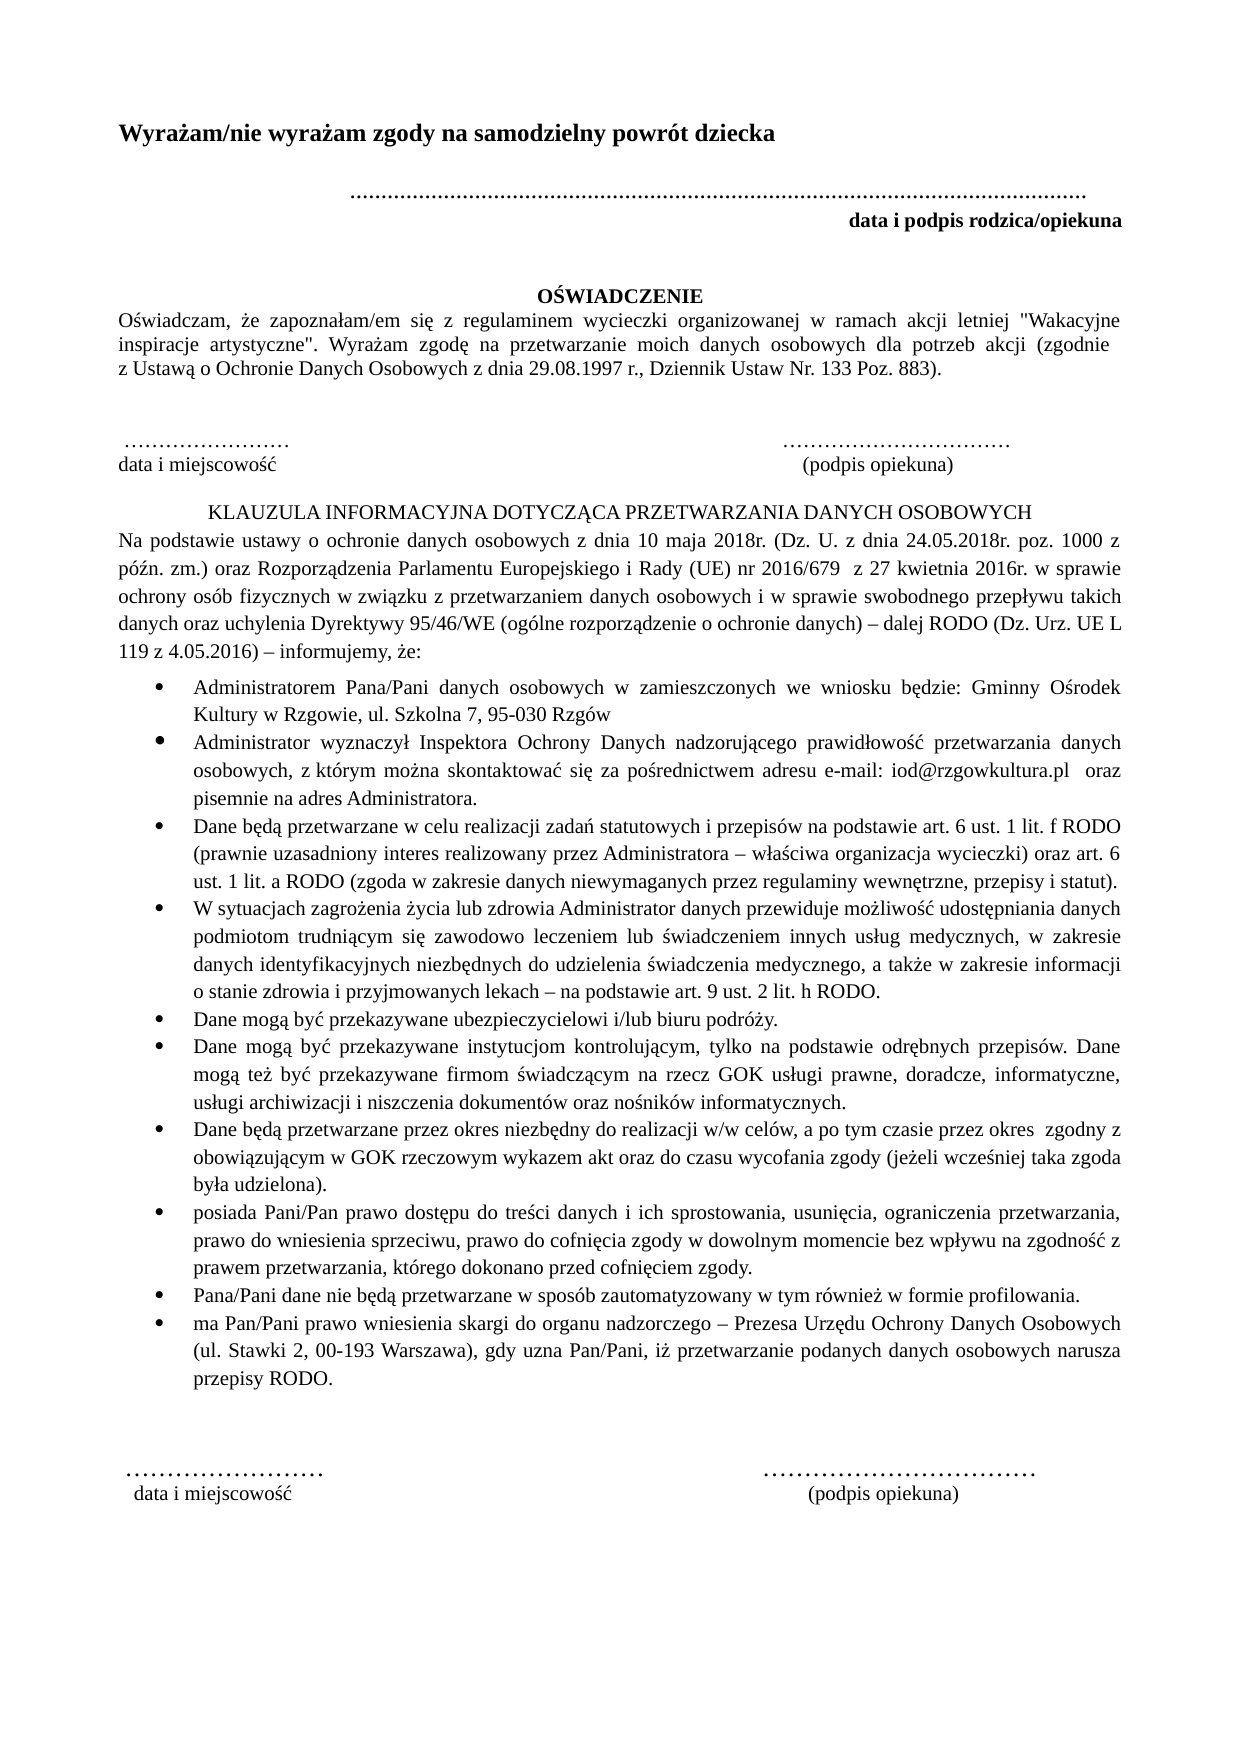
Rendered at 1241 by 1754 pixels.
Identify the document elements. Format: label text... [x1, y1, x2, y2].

text Wyrażam/nie wyrażam zgody na samodzielny powrót dziecka [118, 118, 1122, 147]
list Pana/Pani dane nie będą przetwarzane w sposób zautomatyzowany w tym również w formie profilowania. [156, 1283, 1122, 1307]
list Dane będą przetwarzane w celu realizacji zadań statutowych i przepisów na podstawie art. 6 ust. 1 lit. f RODO (prawnie uzasadniony interes realizowany przez Administratora – właściwa organizacja wycieczki) oraz art. 6 ust. 1 lit. a RODO (zgoda w zakresie danych niewymaganych przez regulaminy wewnętrzne, przepisy i statut). [156, 813, 1122, 893]
text Oświadczam, że zapoznałam/em się z regulaminem wycieczki organizowanej w ramach akcji letniej "Wakacyjne inspiracje artystyczne". Wyrażam zgodę na przetwarzanie moich danych osobowych dla potrzeb akcji (zgodnie z Ustawą o Ochronie Danych Osobowych z dnia 29.08.1997 r., Dziennik Ustaw Nr. 133 Poz. 883). [118, 308, 1122, 380]
list Administratorem Pana/Pani danych osobowych w zamieszczonych we wniosku będzie: Gminny Ośrodek Kultury w Rzgowie, ul. Szkolna 7, 95-030 Rzgów [156, 675, 1122, 726]
list Dane mogą być przekazywane instytucjom kontrolującym, tylko na podstawie odrębnych przepisów. Dane mogą też być przekazywane firmom świadczącym na rzecz GOK usługi prawne, doradcze, informatyczne, usługi archiwizacji i niszczenia dokumentów oraz nośników informatycznych. [156, 1034, 1122, 1114]
text data i podpis rodzica/opiekuna [118, 204, 1122, 233]
list Administrator wyznaczył Inspektora Ochrony Danych nadzorującego prawidłowość przetwarzania danych osobowych, z którym można skontaktować się za pośrednictwem adresu e-mail: iod@rzgowkultura.pl oraz pisemnie na adres Administratora. [156, 730, 1122, 810]
text data i miejscowość (podpis opiekuna) [118, 452, 1122, 476]
text ...................................................................................................................... [118, 176, 1122, 204]
list ma Pan/Pani prawo wniesienia skargi do organu nadzorczego – Prezesa Urzędu Ochrony Danych Osobowych (ul. Stawki 2, 00-193 Warszawa), gdy uzna Pan/Pani, iż przetwarzanie podanych danych osobowych narusza przepisy RODO. [156, 1310, 1122, 1390]
text Na podstawie ustawy o ochronie danych osobowych z dnia 10 maja 2018r. (Dz. U. z dnia 24.05.2018r. poz. 1000 z późn. zm.) oraz Rozporządzenia Parlamentu Europejskiego i Rady (UE) nr 2016/679 z 27 kwietnia 2016r. w sprawie ochrony osób fizycznych w związku z przetwarzaniem danych osobowych i w sprawie swobodnego przepływu takich danych oraz uchylenia Dyrektywy 95/46/WE (ogólne rozporządzenie o ochronie danych) – dalej RODO (Dz. Urz. UE L 119 z 4.05.2016) – informujemy, że: [118, 528, 1122, 663]
text OŚWIADCZENIE [118, 283, 1122, 308]
text …………………… …………………………… [118, 428, 1122, 452]
list posiada Pani/Pan prawo dostępu do treści danych i ich sprostowania, usunięcia, ograniczenia przetwarzania, prawo do wniesienia sprzeciwu, prawo do cofnięcia zgody w dowolnym momencie bez wpływu na zgodność z prawem przetwarzania, którego dokonano przed cofnięciem zgody. [156, 1200, 1122, 1279]
text data i miejscowość (podpis opiekuna) [118, 1481, 1122, 1505]
list Dane mogą być przekazywane ubezpieczycielowi i/lub biuru podróży. [156, 1007, 1122, 1031]
list Dane będą przetwarzane przez okres niezbędny do realizacji w/w celów, a po tym czasie przez okres zgodny z obowiązującym w GOK rzeczowym wykazem akt oraz do czasu wycofania zgody (jeżeli wcześniej taka zgoda była udzielona). [156, 1117, 1122, 1196]
text KLAUZULA INFORMACYJNA DOTYCZĄCA PRZETWARZANIA DANYCH OSOBOWYCH [118, 500, 1122, 524]
list W sytuacjach zagrożenia życia lub zdrowia Administrator danych przewiduje możliwość udostępniania danych podmiotom trudniącym się zawodowo leczeniem lub świadczeniem innych usług medycznych, w zakresie danych identyfikacyjnych niezbędnych do udzielenia świadczenia medycznego, a także w zakresie informacji o stanie zdrowia i przyjmowanych lekach – na podstawie art. 9 ust. 2 lit. h RODO. [156, 896, 1122, 1003]
text …………………… …………………………… [118, 1453, 1122, 1481]
